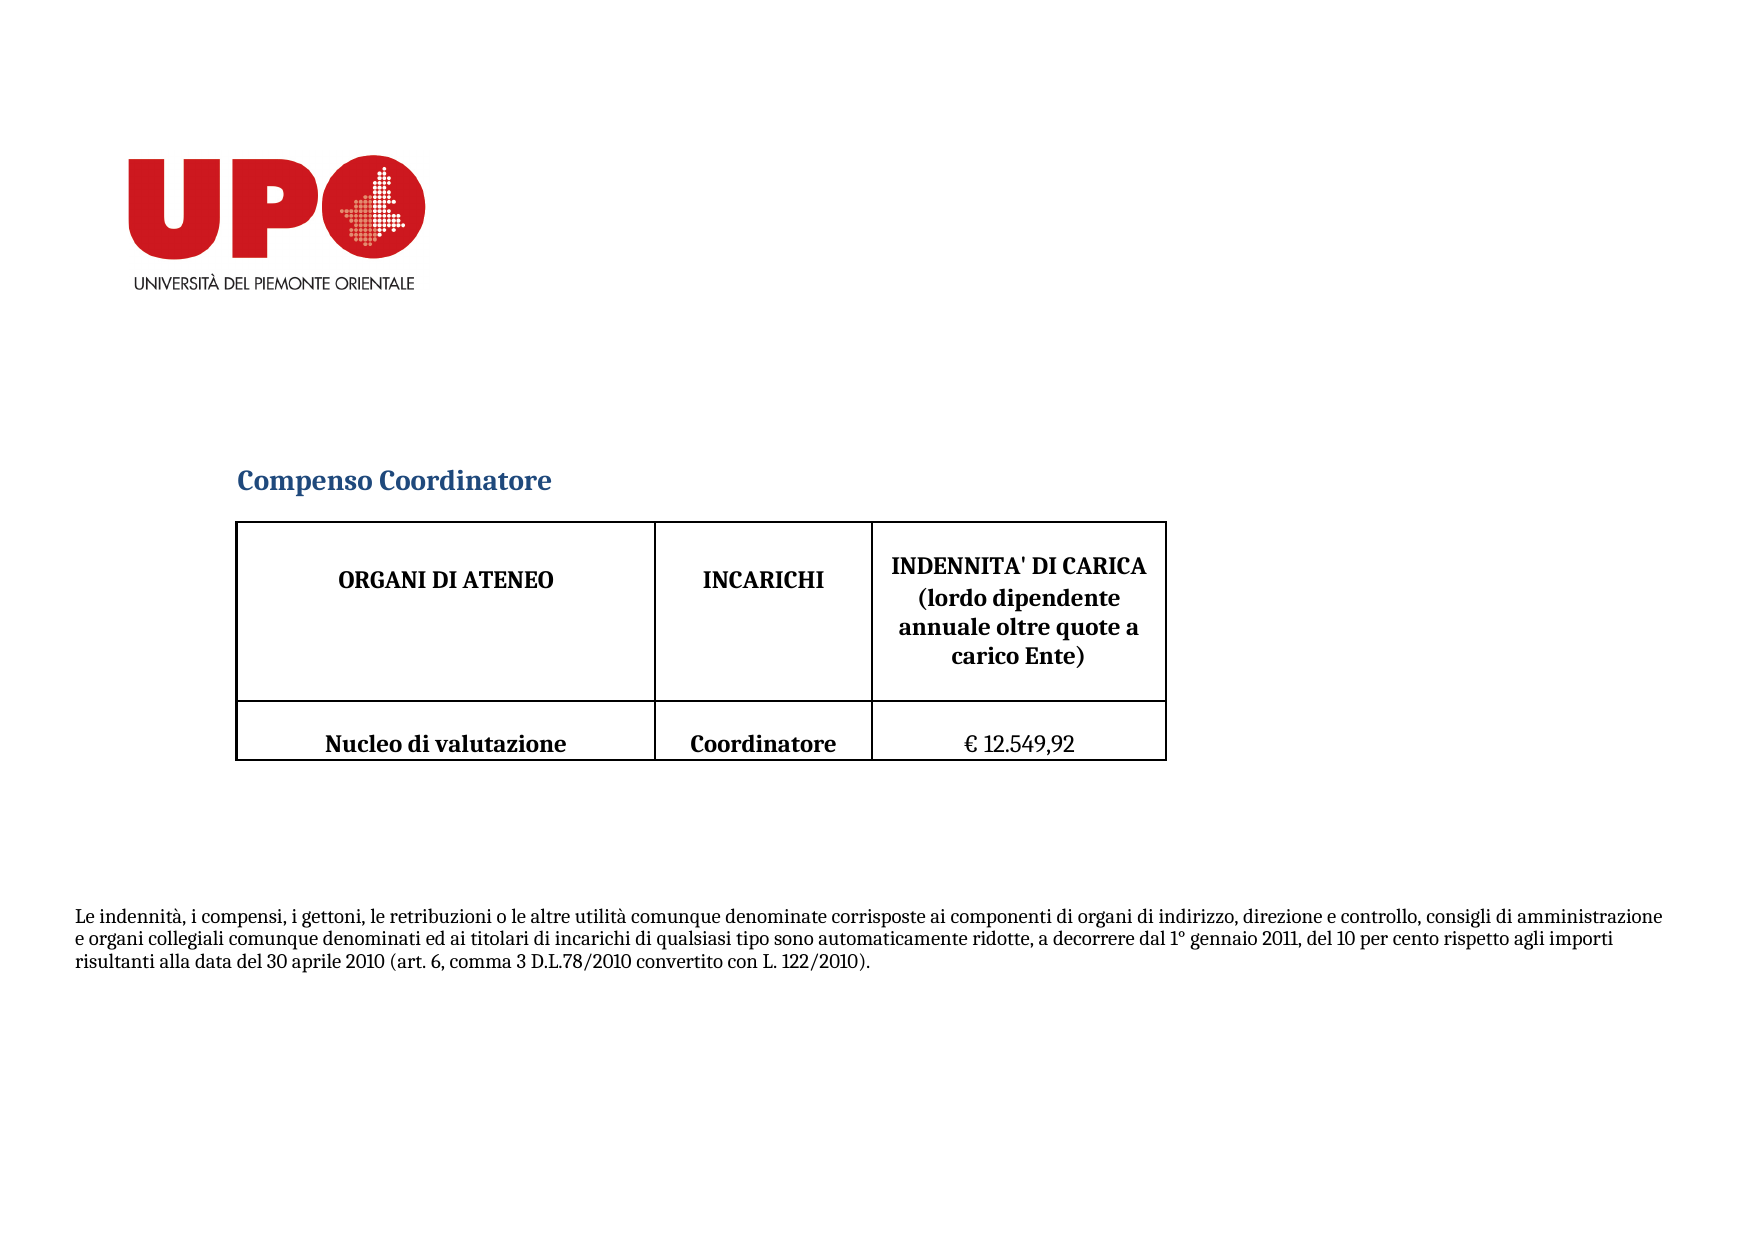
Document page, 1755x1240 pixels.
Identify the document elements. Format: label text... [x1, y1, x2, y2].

table_cell [873, 670, 1165, 699]
table_cell [238, 670, 654, 699]
table_cell Nucleo di valutazione [238, 702, 654, 759]
table_header ORGANI DI ATENEO [238, 523, 654, 595]
table_cell € 12.549,92 [873, 702, 1165, 759]
text Le indennità, i compensi, i gettoni, le retribuzioni o le altre utilità comunque denominate corrisposte ai componenti di organi di indirizzo, direzione e controllo, consigli di amministrazione e organi collegiali comunque denominati ed ai titolari di incarichi di qualsiasi tipo sono automaticamente ridotte, a decorrere dal 1° gennaio 2011, del 10 per cento rispetto agli importi risultanti alla data del 30 aprile 2010 (art. 6, comma 3 D.L.78/2010 convertito con L. 122/2010). [75, 905, 1673, 973]
table_cell [656, 595, 871, 670]
table_cell (lordo dipendente annuale oltre quote a carico Ente) [873, 581, 1165, 670]
table_cell [238, 595, 654, 670]
table_cell [656, 670, 871, 699]
table_header INCARICHI [656, 523, 871, 595]
text Compenso Coordinatore [237, 465, 1673, 497]
table_cell Coordinatore [656, 702, 871, 759]
table_header INDENNITA' DI CARICA [873, 523, 1165, 581]
